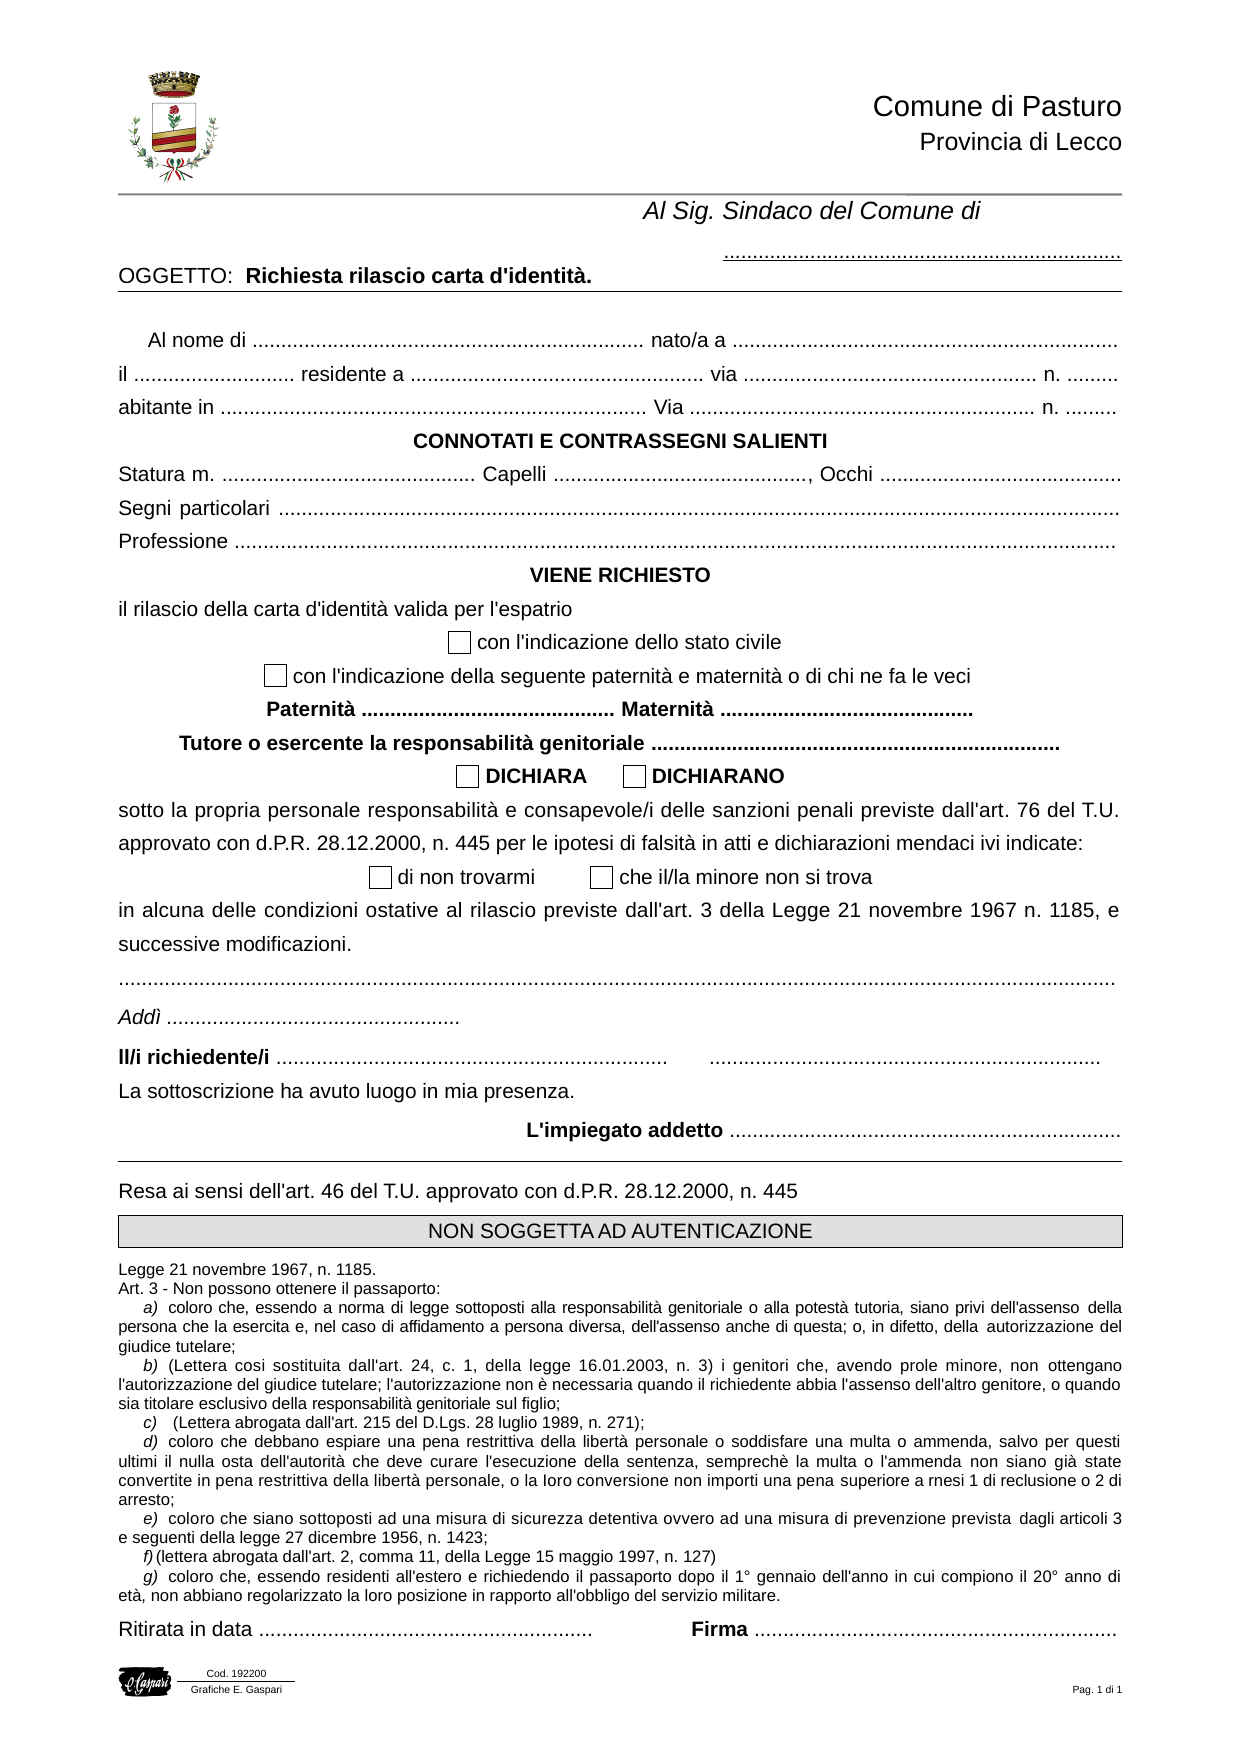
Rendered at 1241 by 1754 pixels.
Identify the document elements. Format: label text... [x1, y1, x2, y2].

list (Lettera cosi sostituita dall'art. 24, c. 1, della legge 16.01.2003, n. 3) i genitori che, avendo prole minore, non ottengano l'autorizzazione del giudice tutelare; l'autorizzazione non è necessaria quando il richiedente abbia l'assenso dell'altro genitore, o quando sia titolare esclusivo della responsabilità genitoriale sul figlio; [118, 1356, 1122, 1413]
text Comune di Pasturo [224, 89, 1122, 122]
list (Lettera abrogata dall'art. 215 del D.Lgs. 28 luglio 1989, n. 271); [118, 1413, 1122, 1432]
text Addì ................................................... [118, 1005, 1122, 1029]
text ..................................................................... [118, 239, 1122, 263]
text Tutore o esercente la responsabilità genitoriale ....................................................................... [118, 731, 1122, 754]
text Provincia di Lecco [224, 127, 1122, 156]
text Al Sig. Sindaco del Comune di [643, 196, 1122, 225]
text Art. 3 - Non possono ottenere il passaporto: [118, 1279, 1122, 1298]
text OGGETTO: Richiesta rilascio carta d'identità. [118, 263, 1122, 291]
text Resa ai sensi dell'art. 46 del T.U. approvato con d.P.R. 28.12.2000, n. 445 [118, 1179, 1122, 1203]
text La sottoscrizione ha avuto luogo in mia presenza. [118, 1078, 1122, 1102]
text sotto la propria personale responsabilità e consapevole/i delle sanzioni penali previste dall'art. 76 del T.U. approvato con d.P.R. 28.12.2000, n. 445 per le ipotesi di falsità in atti e dichiarazioni mendaci ivi indicate: [118, 798, 1122, 855]
text ............................................................................................................................................................................. [118, 965, 1122, 989]
text Statura m. ............................................ Capelli ............................................, Occhi .......................................... Segni particolari .................................................................................................................................................. Professione ......................................................................................................................................................... [118, 462, 1122, 553]
list coloro che debbano espiare una pena restrittiva della libertà personale o soddisfare una multa o ammenda, salvo per questi ultimi il nulla osta dell'autorità che deve curare l'esecuzione della sentenza, semprechè la multa o l'ammenda non siano già state convertite in pena restrittiva della libertà personale, o la Ioro conversione non importi una pena superiore a rnesi 1 di reclusione o 2 di arresto; [118, 1432, 1122, 1509]
text L'impiegato addetto .................................................................... [118, 1118, 1122, 1142]
table_header NON SOGGETTA AD AUTENTICAZIONE [119, 1216, 1122, 1247]
text con l'indicazione dello stato civile [118, 630, 1122, 654]
picture [118, 1666, 172, 1697]
list (lettera abrogata dall'art. 2, comma 11, della Legge 15 maggio 1997, n. 127) [118, 1547, 1122, 1566]
list coloro che, essendo a norma di legge sottoposti alla responsabilità genitoriale o alla potestà tutoria, siano privi dell'assenso della persona che la esercita e, nel caso di affidamento a persona diversa, dell'assenso anche di questa; o, in difetto, della autorizzazione del giudice tutelare; [118, 1298, 1122, 1356]
picture [122, 58, 224, 189]
list coloro che siano sottoposti ad una misura di sicurezza detentiva ovvero ad una misura di prevenzione prevista dagli articoli 3 e seguenti della legge 27 dicembre 1956, n. 1423; [118, 1509, 1122, 1547]
text CONNOTATI E CONTRASSEGNI SALIENTI [118, 429, 1122, 453]
text in alcuna delle condizioni ostative al rilascio previste dall'art. 3 della Legge 21 novembre 1967 n. 1185, e successive modificazioni. [118, 898, 1122, 956]
text di non trovarmi che il/la minore non si trova [118, 865, 1122, 889]
text Legge 21 novembre 1967, n. 1185. [118, 1260, 1122, 1279]
text Paternità ............................................ Maternità ............................................ [118, 697, 1122, 721]
text con l'indicazione della seguente paternità e maternità o di chi ne fa le veci [118, 663, 1122, 687]
text ll/i richiedente/i .................................................................... .................................................................... [118, 1045, 1122, 1069]
list coloro che, essendo residenti all'estero e richiedendo il passaporto dopo il 1° gennaio dell'anno in cui compiono il 20° anno di età, non abbiano regolarizzato la loro posizione in rapporto all'obbligo del servizio militare. [118, 1566, 1122, 1605]
text il rilascio della carta d'identità valida per l'espatrio [118, 596, 1122, 620]
text Al nome di .................................................................... nato/a a ................................................................... il ............................ residente a ................................................... via ................................................... n. ......... abitante in .......................................................................... Via ............................................................ n. ......... [118, 328, 1122, 419]
text DICHIARA DICHIARANO [118, 764, 1122, 788]
text VIENE RICHIESTO [118, 563, 1122, 587]
text Ritirata in data .......................................................... Firma ............................................................... [118, 1617, 1122, 1641]
